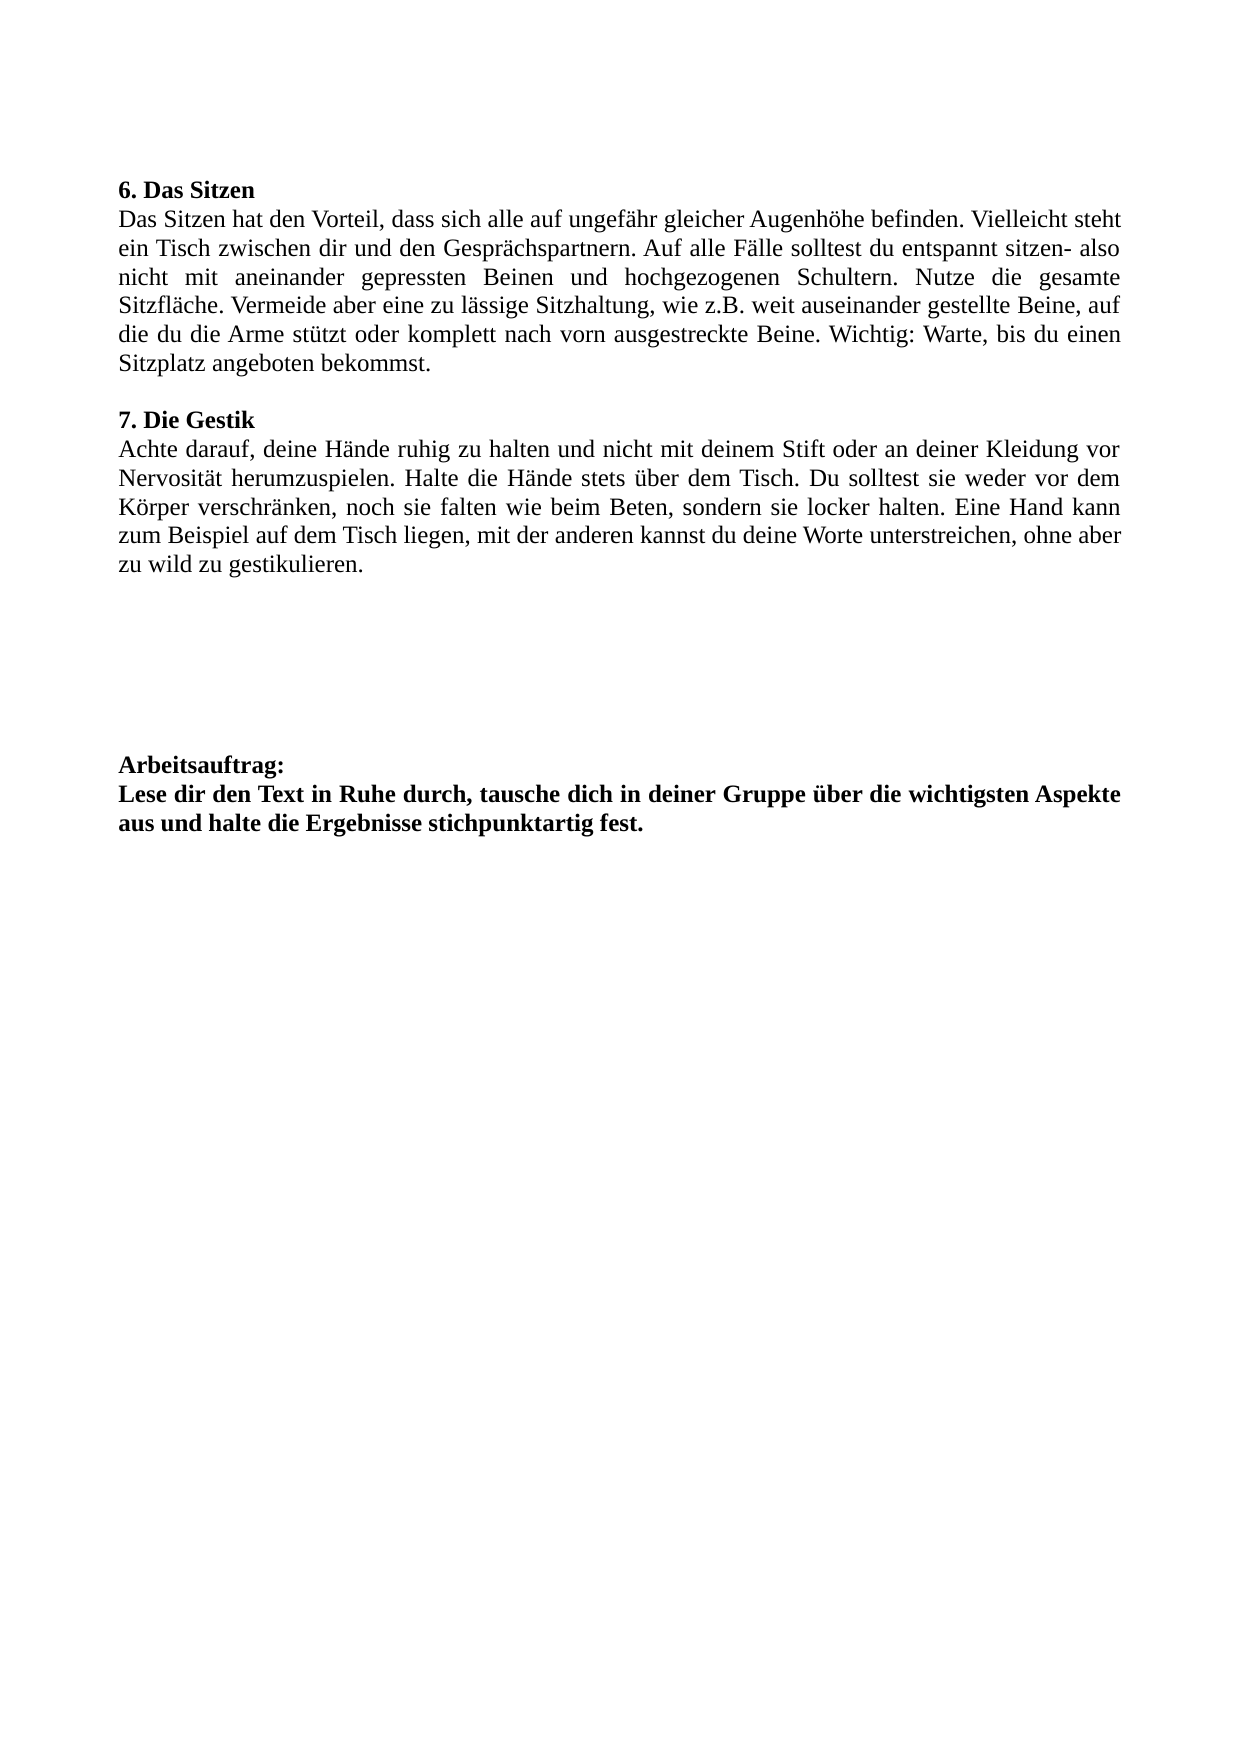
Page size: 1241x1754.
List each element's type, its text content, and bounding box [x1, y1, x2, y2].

text Lese dir den Text in Ruhe durch, tausche dich in deiner Gruppe über die wichtigsten Aspekte aus und halte die Ergebnisse stichpunktartig fest. [118, 779, 1122, 837]
text 6. Das Sitzen [118, 176, 1122, 204]
text 7. Die Gestik [118, 406, 1122, 434]
text Arbeitsauftrag: [118, 751, 1122, 779]
text Das Sitzen hat den Vorteil, dass sich alle auf ungefähr gleicher Augenhöhe befinden. Vielleicht steht ein Tisch zwischen dir und den Gesprächspartnern. Auf alle Fälle solltest du entspannt sitzen- also nicht mit aneinander gepressten Beinen und hochgezogenen Schultern. Nutze die gesamte Sitzfläche. Vermeide aber eine zu lässige Sitzhaltung, wie z.B. weit auseinander gestellte Beine, auf die du die Arme stützt oder komplett nach vorn ausgestreckte Beine. Wichtig: Warte, bis du einen Sitzplatz angeboten bekommst. [118, 204, 1122, 377]
text Achte darauf, deine Hände ruhig zu halten und nicht mit deinem Stift oder an deiner Kleidung vor Nervosität herumzuspielen. Halte die Hände stets über dem Tisch. Du solltest sie weder vor dem Körper verschränken, noch sie falten wie beim Beten, sondern sie locker halten. Eine Hand kann zum Beispiel auf dem Tisch liegen, mit der anderen kannst du deine Worte unterstreichen, ohne aber zu wild zu gestikulieren. [118, 434, 1122, 578]
